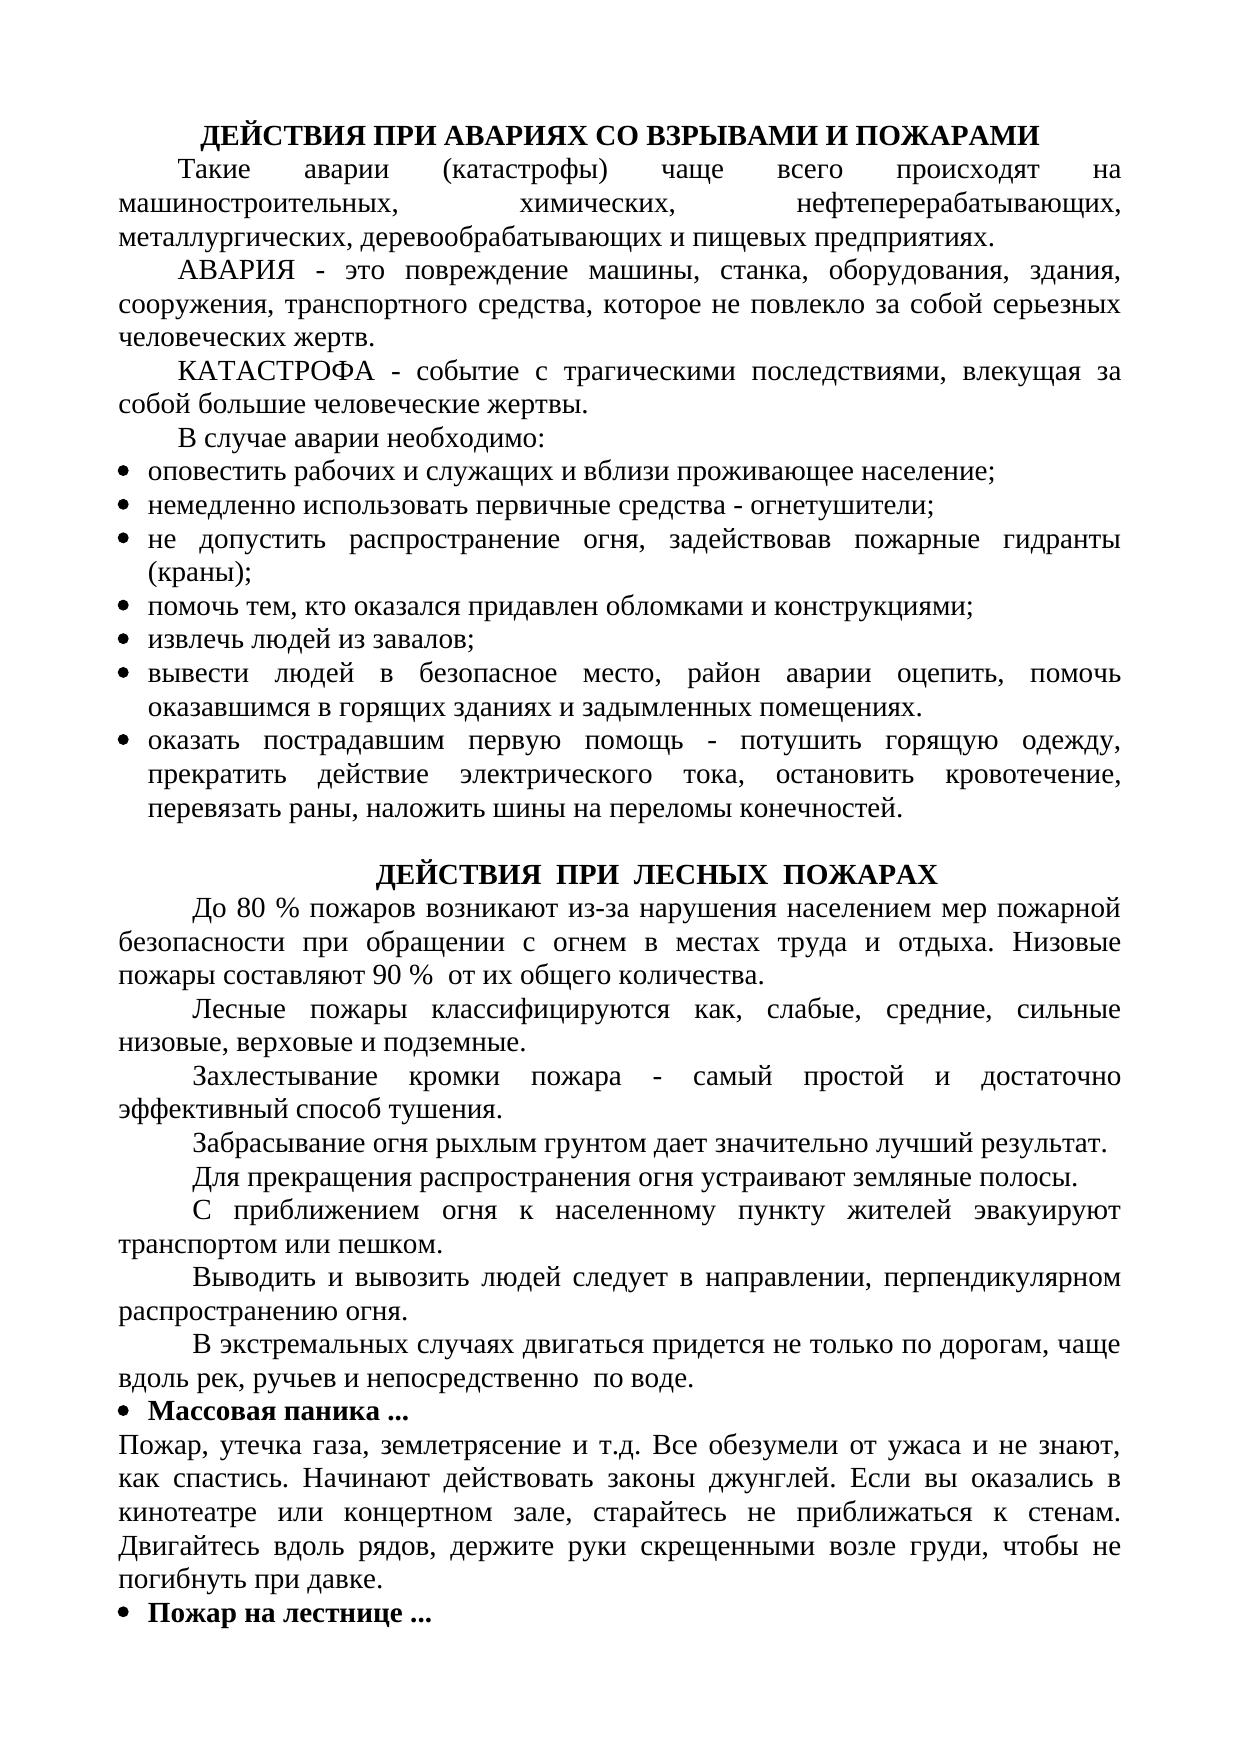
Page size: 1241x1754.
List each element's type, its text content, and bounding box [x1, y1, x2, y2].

list Пожар на лестнице ... [118, 1595, 1122, 1628]
text Выводить и вывозить людей следует в направлении, перпендикулярном распространению огня. [118, 1259, 1122, 1326]
list оказать пострадавшим первую помощь - потушить горящую одежду, прекратить действие электрического тока, остановить кровотечение, перевязать раны, наложить шины на переломы конечностей. [118, 722, 1122, 823]
text В случае аварии необходимо: [118, 420, 1122, 453]
text Забрасывание огня рыхлым грунтом дает значительно лучший результат. [118, 1125, 1122, 1159]
list извлечь людей из завалов; [118, 622, 1122, 655]
list немедленно использовать первичные средства - огнетушители; [118, 487, 1122, 521]
text В экстремальных случаях двигаться придется не только по дорогам, чаще вдоль рек, ручьев и непосредственно по воде. [118, 1326, 1122, 1393]
list помочь тем, кто оказался придавлен обломками и конструкциями; [118, 588, 1122, 622]
text Такие аварии (катастрофы) чаще всего происходят на машиностроительных, химических, нефтеперерабатывающих, металлургических, деревообрабатывающих и пищевых предприятиях. [118, 152, 1122, 252]
list оповестить рабочих и служащих и вблизи проживающее население; [118, 453, 1122, 487]
text ДЕЙСТВИЯ ПРИ ЛЕСНЫХ ПОЖАРАХ [118, 857, 1122, 890]
text Пожар, утечка газа, землетрясение и т.д. Все обезумели от ужаса и не знают, как спастись. Начинают действовать законы джунглей. Если вы оказались в кинотеатре или концертном зале, старайтесь не приближаться к стенам. Двигайтесь вдоль рядов, держите руки скрещенными возле груди, чтобы не погибнуть при давке. [118, 1427, 1122, 1595]
text До 80 % пожаров возникают из-за нарушения населением мер пожарной безопасности при обращении с огнем в местах труда и отдыха. Низовые пожары составляют 90 % от их общего количества. [118, 890, 1122, 991]
text Для прекращения распространения огня устраивают земляные полосы. [118, 1159, 1122, 1192]
list не допустить распространение огня, задействовав пожарные гидранты (краны); [118, 521, 1122, 588]
text Захлестывание кромки пожара - самый простой и достаточно эффективный способ тушения. [118, 1058, 1122, 1125]
text КАТАСТРОФА - событие с трагическими последствиями, влекущая за собой большие человеческие жертвы. [118, 353, 1122, 420]
list вывести людей в безопасное место, район аварии оцепить, помочь оказавшимся в горящих зданиях и задымленных помещениях. [118, 655, 1122, 722]
text С приближением огня к населенному пункту жителей эвакуируют транспортом или пешком. [118, 1192, 1122, 1259]
subtitle ДЕЙСТВИЯ ПРИ АВАРИЯХ СО ВЗРЫВАМИ И ПОЖАРАМИ [118, 118, 1122, 152]
text Лесные пожары классифицируются как, слабые, средние, сильные низовые, верховые и подземные. [118, 991, 1122, 1058]
list Массовая паника ... [118, 1393, 1122, 1427]
text АВАРИЯ - это повреждение машины, станка, оборудования, здания, сооружения, транспортного средства, которое не повлекло за собой серьезных человеческих жертв. [118, 252, 1122, 353]
